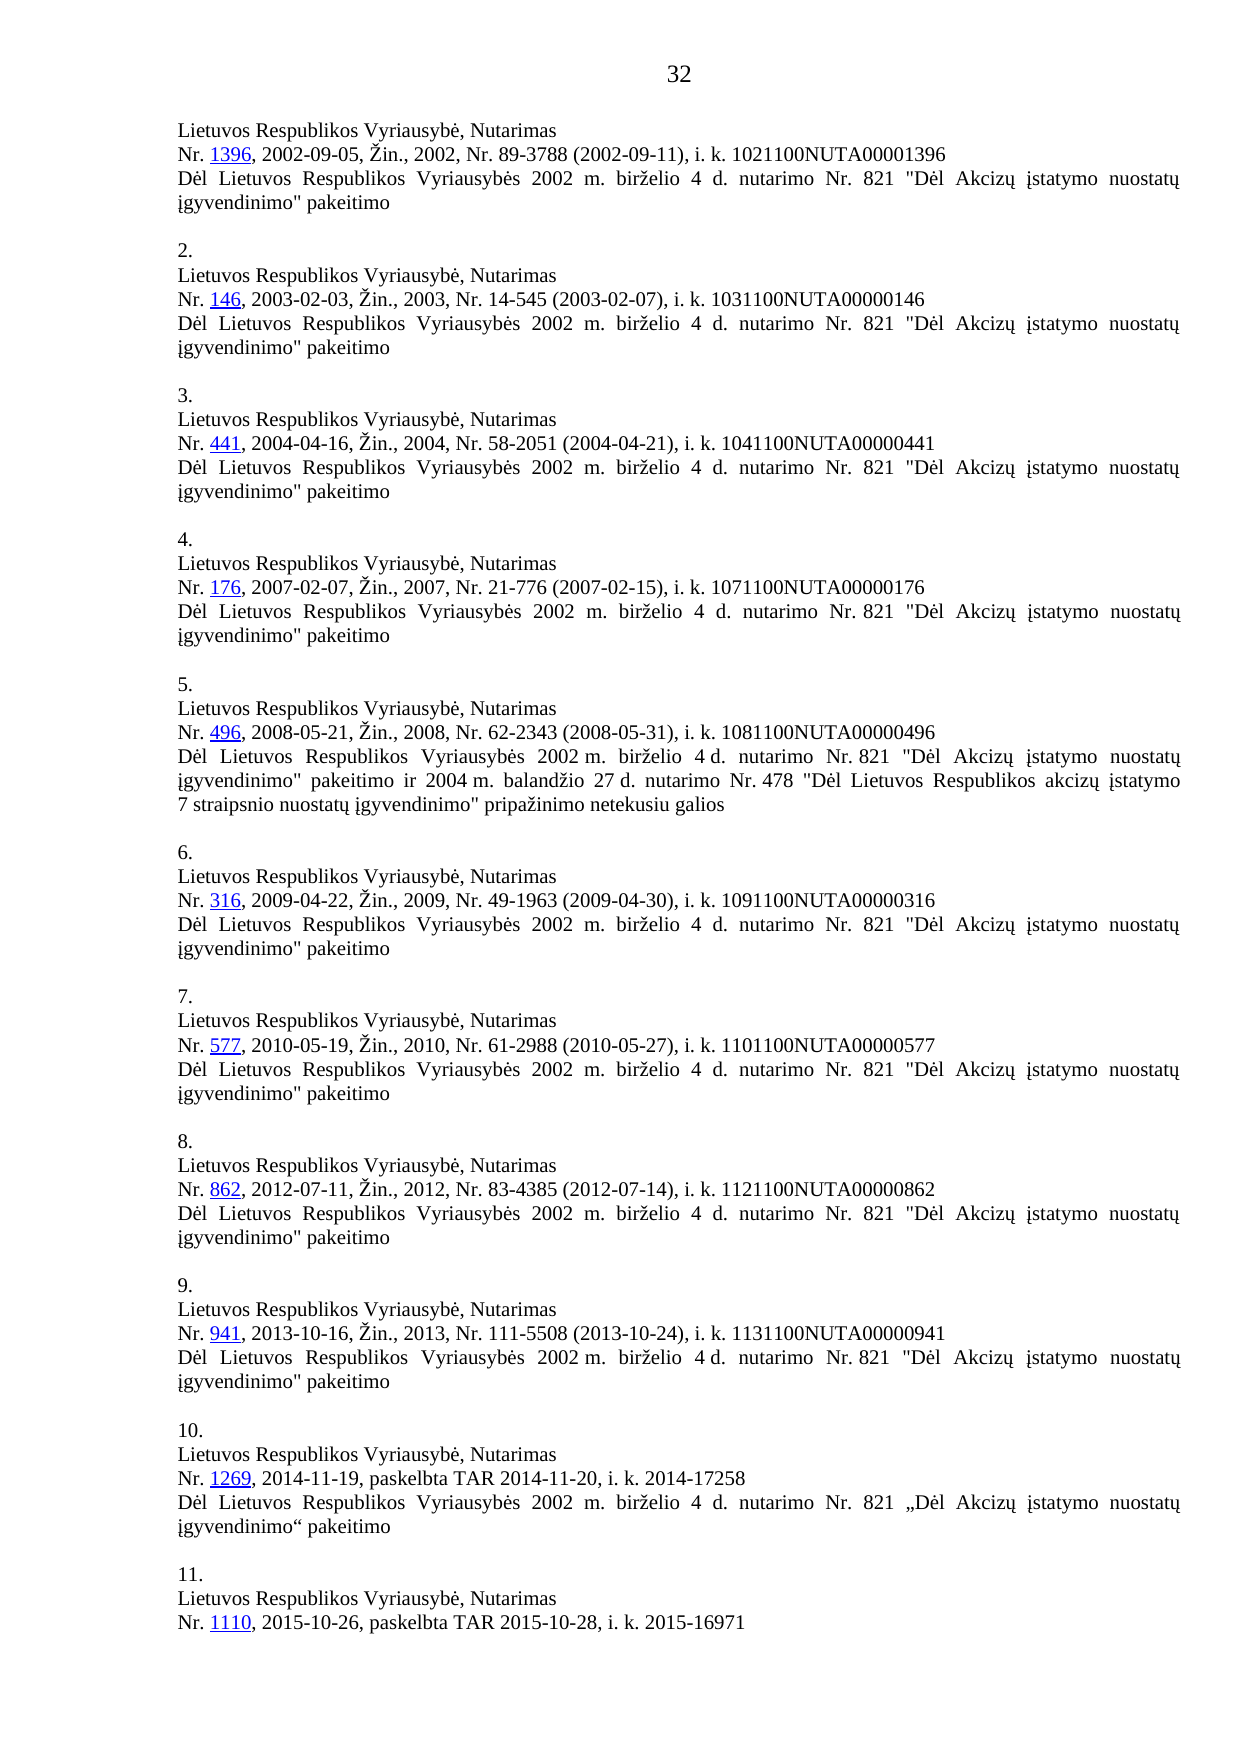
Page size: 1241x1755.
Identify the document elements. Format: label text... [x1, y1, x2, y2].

text Lietuvos Respublikos Vyriausybė, Nutarimas [177, 1008, 1181, 1032]
text Nr. 577, 2010-05-19, Žin., 2010, Nr. 61-2988 (2010-05-27), i. k. 1101100NUTA00000577 [177, 1032, 1181, 1057]
text Dėl Lietuvos Respublikos Vyriausybės 2002 m. birželio 4 d. nutarimo Nr. 821 "Dėl Akcizų įstatymo nuostatų įgyvendinimo" pakeitimo [177, 1345, 1181, 1393]
text Nr. 1269, 2014-11-19, paskelbta TAR 2014-11-20, i. k. 2014-17258 [177, 1466, 1181, 1490]
text Lietuvos Respublikos Vyriausybė, Nutarimas [177, 1297, 1181, 1321]
text Nr. 146, 2003-02-03, Žin., 2003, Nr. 14-545 (2003-02-07), i. k. 1031100NUTA00000146 [177, 287, 1181, 311]
text Lietuvos Respublikos Vyriausybė, Nutarimas [177, 407, 1181, 431]
text Lietuvos Respublikos Vyriausybė, Nutarimas [177, 696, 1181, 720]
text Nr. 1396, 2002-09-05, Žin., 2002, Nr. 89-3788 (2002-09-11), i. k. 1021100NUTA00001396 [177, 142, 1181, 166]
text Lietuvos Respublikos Vyriausybė, Nutarimas [177, 1153, 1181, 1177]
text Dėl Lietuvos Respublikos Vyriausybės 2002 m. birželio 4 d. nutarimo Nr. 821 "Dėl Akcizų įstatymo nuostatų įgyvendinimo" pakeitimo [177, 166, 1181, 214]
text 9. [177, 1273, 1181, 1297]
text 8. [177, 1129, 1181, 1153]
text Lietuvos Respublikos Vyriausybė, Nutarimas [177, 1442, 1181, 1466]
text Lietuvos Respublikos Vyriausybė, Nutarimas [177, 864, 1181, 888]
text Dėl Lietuvos Respublikos Vyriausybės 2002 m. birželio 4 d. nutarimo Nr. 821 "Dėl Akcizų įstatymo nuostatų įgyvendinimo" pakeitimo [177, 455, 1181, 503]
text Nr. 441, 2004-04-16, Žin., 2004, Nr. 58-2051 (2004-04-21), i. k. 1041100NUTA00000441 [177, 431, 1181, 455]
text Lietuvos Respublikos Vyriausybė, Nutarimas [177, 1586, 1181, 1610]
text Lietuvos Respublikos Vyriausybė, Nutarimas [177, 118, 1181, 142]
text Nr. 496, 2008-05-21, Žin., 2008, Nr. 62-2343 (2008-05-31), i. k. 1081100NUTA00000496 [177, 720, 1181, 744]
text Dėl Lietuvos Respublikos Vyriausybės 2002 m. birželio 4 d. nutarimo Nr. 821 "Dėl Akcizų įstatymo nuostatų įgyvendinimo" pakeitimo [177, 1057, 1181, 1105]
text 3. [177, 383, 1181, 407]
text 6. [177, 840, 1181, 864]
text Dėl Lietuvos Respublikos Vyriausybės 2002 m. birželio 4 d. nutarimo Nr. 821 "Dėl Akcizų įstatymo nuostatų įgyvendinimo" pakeitimo ir 2004 m. balandžio 27 d. nutarimo Nr. 478 "Dėl Lietuvos Respublikos akcizų įstatymo 7 straipsnio nuostatų įgyvendinimo" pripažinimo netekusiu galios [177, 744, 1181, 816]
text Dėl Lietuvos Respublikos Vyriausybės 2002 m. birželio 4 d. nutarimo Nr. 821 "Dėl Akcizų įstatymo nuostatų įgyvendinimo" pakeitimo [177, 1201, 1181, 1249]
text Nr. 1110, 2015-10-26, paskelbta TAR 2015-10-28, i. k. 2015-16971 [177, 1610, 1181, 1634]
text 11. [177, 1562, 1181, 1586]
text 4. [177, 527, 1181, 551]
text 5. [177, 672, 1181, 696]
text 7. [177, 984, 1181, 1008]
text Lietuvos Respublikos Vyriausybė, Nutarimas [177, 262, 1181, 287]
text Nr. 862, 2012-07-11, Žin., 2012, Nr. 83-4385 (2012-07-14), i. k. 1121100NUTA00000862 [177, 1177, 1181, 1201]
text Lietuvos Respublikos Vyriausybė, Nutarimas [177, 551, 1181, 575]
text Nr. 176, 2007-02-07, Žin., 2007, Nr. 21-776 (2007-02-15), i. k. 1071100NUTA00000176 [177, 575, 1181, 599]
text 10. [177, 1417, 1181, 1442]
text Dėl Lietuvos Respublikos Vyriausybės 2002 m. birželio 4 d. nutarimo Nr. 821 "Dėl Akcizų įstatymo nuostatų įgyvendinimo" pakeitimo [177, 311, 1181, 359]
text Dėl Lietuvos Respublikos Vyriausybės 2002 m. birželio 4 d. nutarimo Nr. 821 "Dėl Akcizų įstatymo nuostatų įgyvendinimo" pakeitimo [177, 912, 1181, 960]
text Dėl Lietuvos Respublikos Vyriausybės 2002 m. birželio 4 d. nutarimo Nr. 821 „Dėl Akcizų įstatymo nuostatų įgyvendinimo“ pakeitimo [177, 1490, 1181, 1538]
text Nr. 316, 2009-04-22, Žin., 2009, Nr. 49-1963 (2009-04-30), i. k. 1091100NUTA00000316 [177, 888, 1181, 912]
text Dėl Lietuvos Respublikos Vyriausybės 2002 m. birželio 4 d. nutarimo Nr. 821 "Dėl Akcizų įstatymo nuostatų įgyvendinimo" pakeitimo [177, 599, 1181, 647]
text 2. [177, 238, 1181, 262]
text Nr. 941, 2013-10-16, Žin., 2013, Nr. 111-5508 (2013-10-24), i. k. 1131100NUTA00000941 [177, 1321, 1181, 1345]
